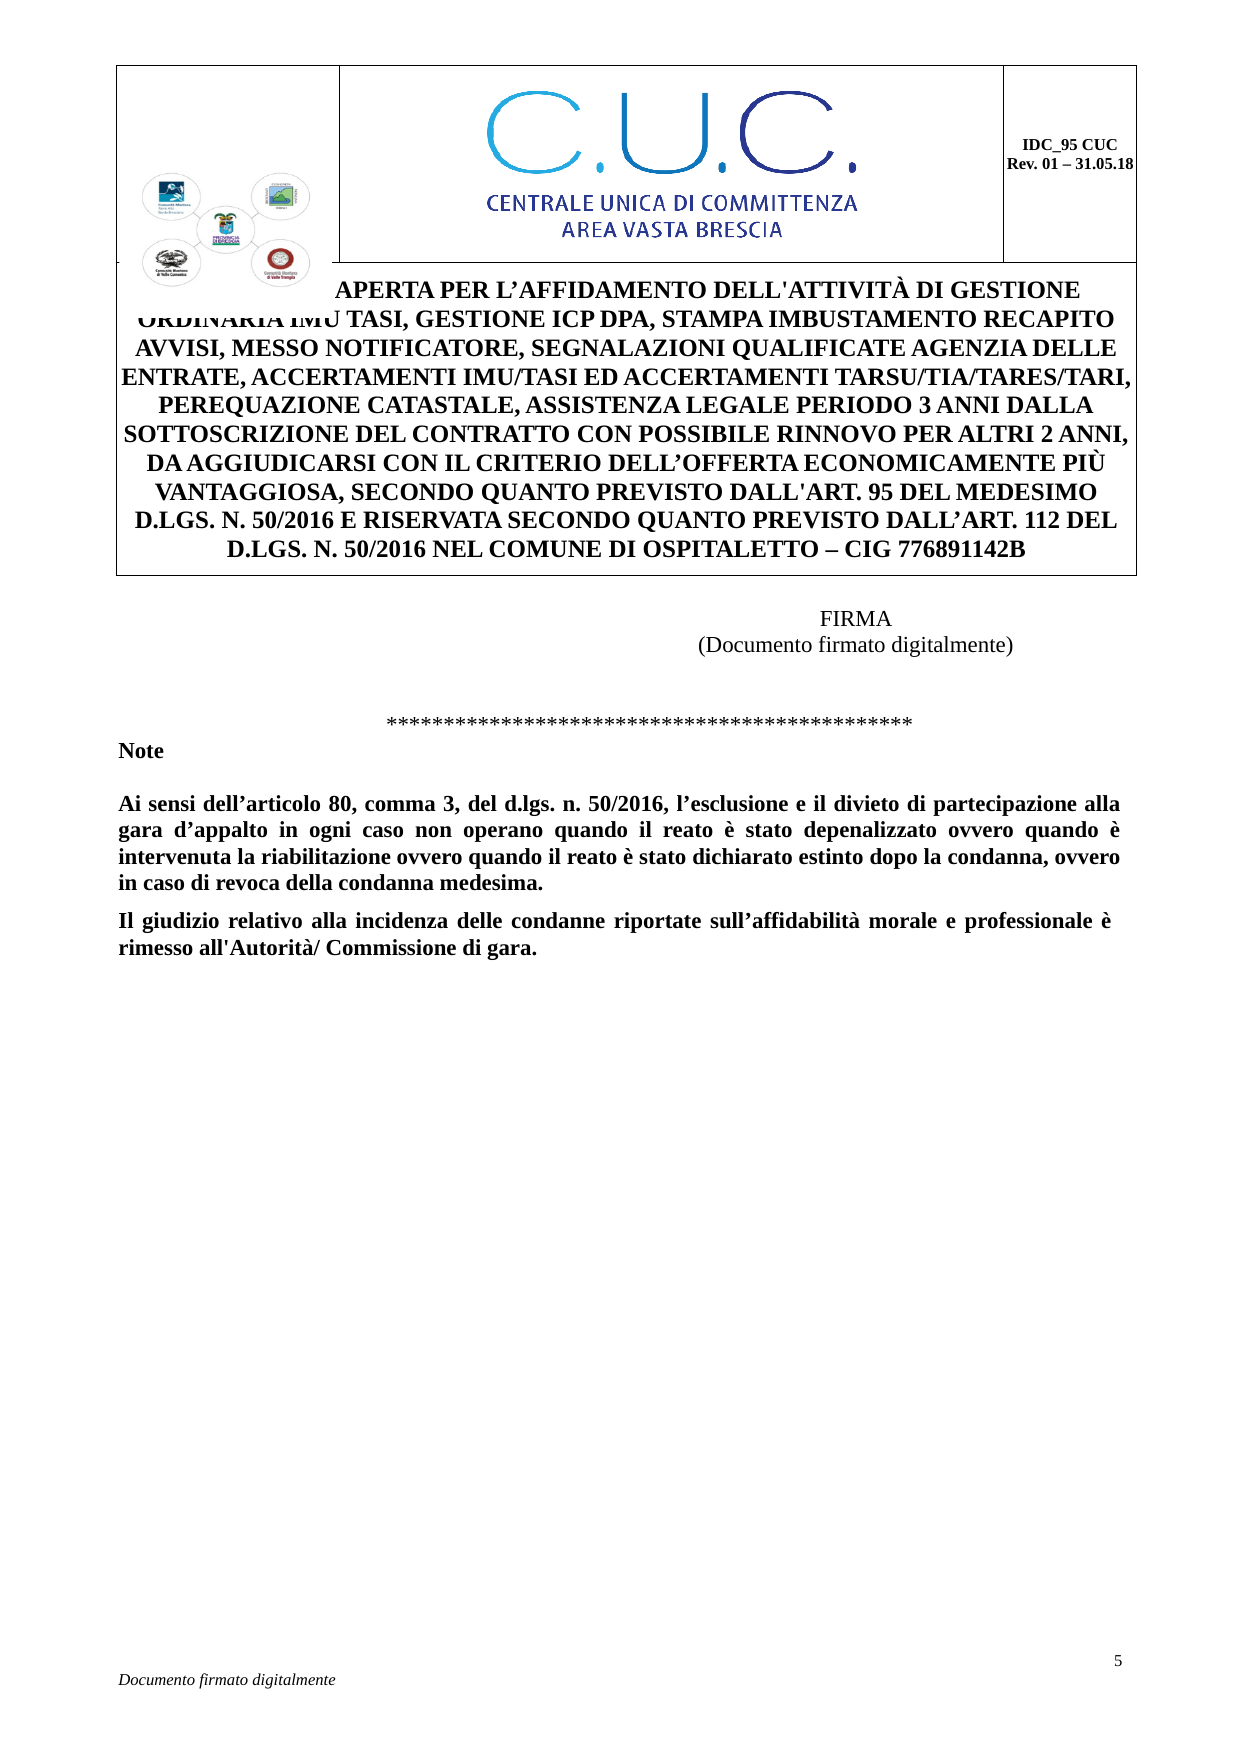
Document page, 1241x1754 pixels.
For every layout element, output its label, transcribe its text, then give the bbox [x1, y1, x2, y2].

text Ai sensi dell’articolo 80, comma 3, del d.lgs. n. 50/2016, l’esclusione e il divieto di partecipazione alla gara d’appalto in ogni caso non operano quando il reato è stato depenalizzato ovvero quando è intervenuta la riabilitazione ovvero quando il reato è stato dichiarato estinto dopo la condanna, ovvero in caso di revoca della condanna medesima. [118, 790, 1122, 896]
text (Documento firmato digitalmente) [589, 632, 1122, 658]
text FIRMA [589, 605, 1122, 632]
text Note [118, 737, 1137, 764]
text ********************************************** [44, 711, 1240, 737]
text Il giudizio relativo alla incidenza delle condanne riportate sull’affidabilità morale e professionale è rimesso all'Autorità/ Commissione di gara. [118, 907, 1113, 960]
